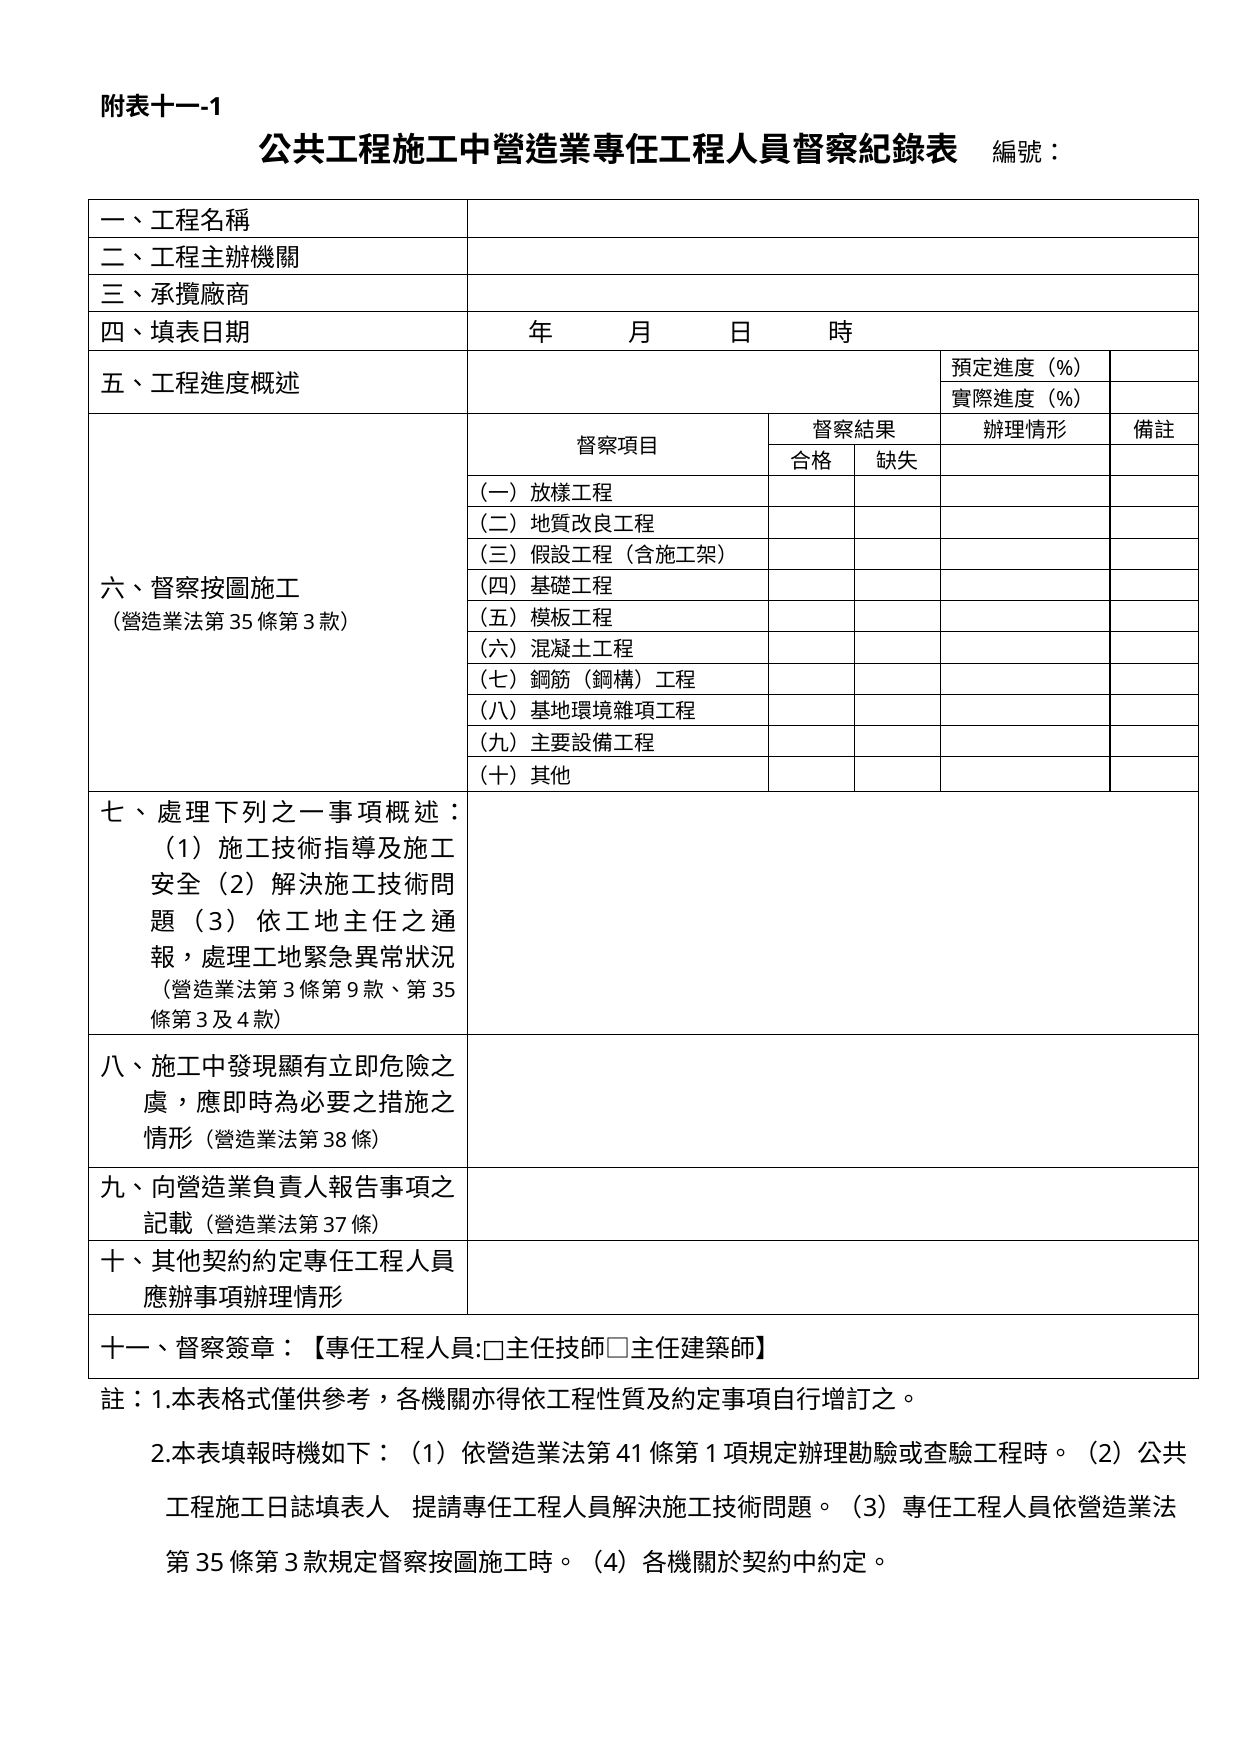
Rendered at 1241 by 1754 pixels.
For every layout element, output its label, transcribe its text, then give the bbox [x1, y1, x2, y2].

table_cell [941, 664, 1109, 694]
table_cell [941, 539, 1109, 569]
table_cell [855, 570, 940, 600]
table_cell [941, 601, 1109, 631]
text 2.本表填報時機如下：（1）依營造業法第41條第1項規定辦理勘驗或查驗工程時。（2）公共工程施工日誌填表人 提請專任工程人員解決施工技術問題。（3）專任工程人員依營造業法第35條第3款規定督察按圖施工時。（4）各機關於契約中約定。 [100, 1433, 1187, 1578]
table_cell 六、督察按圖施工 （營造業法第35條第3款） [89, 414, 467, 791]
text 註：1.本表格式僅供參考，各機關亦得依工程性質及約定事項自行增訂之。 [100, 1379, 1187, 1415]
table_cell 督察項目 [468, 414, 768, 475]
table_cell 十、其他契約約定專任工程人員應辦事項辦理情形 [89, 1241, 467, 1314]
table_cell [1111, 695, 1198, 725]
table_cell [855, 632, 940, 662]
table_cell [468, 792, 1198, 1034]
table_cell 三、承攬廠商 [89, 275, 467, 311]
table_cell 督察結果 [769, 414, 940, 444]
table_cell （四）基礎工程 [468, 570, 768, 600]
table_cell （九）主要設備工程 [468, 726, 768, 756]
table_cell [769, 601, 854, 631]
table_cell （十）其他 [468, 757, 768, 791]
table_cell [468, 1168, 1198, 1240]
table_header 一、工程名稱 [89, 200, 467, 237]
table_cell [1111, 601, 1198, 631]
table_cell [855, 726, 940, 756]
table_cell [1111, 445, 1198, 475]
table_cell [941, 507, 1109, 537]
text 公共工程施工中營造業專任工程人員督察紀錄表 編號： [100, 123, 1187, 171]
table_cell [941, 695, 1109, 725]
table_cell [769, 757, 854, 791]
table_cell （二）地質改良工程 [468, 507, 768, 537]
table_cell [769, 695, 854, 725]
table_cell 二、工程主辦機關 [89, 238, 467, 274]
table_cell 辦理情形 [941, 414, 1109, 444]
table_cell [855, 757, 940, 791]
table_cell [769, 570, 854, 600]
table_cell [1111, 664, 1198, 694]
table_cell 五、工程進度概述 [89, 351, 467, 412]
table_cell [1111, 632, 1198, 662]
table_cell [1111, 351, 1198, 381]
text 附表十一-1 [100, 86, 1187, 123]
table_cell 八、施工中發現顯有立即危險之虞，應即時為必要之措施之情形（營造業法第38條） [89, 1035, 467, 1167]
table_cell （五）模板工程 [468, 601, 768, 631]
table_cell [1111, 507, 1198, 537]
table_cell 合格 [769, 445, 854, 475]
table_cell [855, 601, 940, 631]
table_cell [769, 632, 854, 662]
table_cell （六）混凝土工程 [468, 632, 768, 662]
table_cell [1111, 476, 1198, 506]
table_cell 年 月 日 時 [468, 312, 1198, 350]
table_cell [941, 476, 1109, 506]
table_header [468, 200, 1198, 237]
table_cell 七、處理下列之一事項概述：（1）施工技術指導及施工安全（2）解決施工技術問題（3）依工地主任之通報，處理工地緊急異常狀況（營造業法第3條第9款、第35條第3及4款） [89, 792, 467, 1034]
table_cell [941, 757, 1109, 791]
table_cell （三）假設工程（含施工架） [468, 539, 768, 569]
table_cell [941, 570, 1109, 600]
table_cell [855, 476, 940, 506]
table_cell 四、填表日期 [89, 312, 467, 350]
table_cell [468, 238, 1198, 274]
table_cell [468, 351, 940, 412]
table_cell （八）基地環境雜項工程 [468, 695, 768, 725]
table_cell [1111, 382, 1198, 412]
table_cell （一）放樣工程 [468, 476, 768, 506]
table_cell [855, 664, 940, 694]
table_cell [855, 539, 940, 569]
table_cell [468, 275, 1198, 311]
table_cell [941, 726, 1109, 756]
table_cell [468, 1035, 1198, 1167]
table_cell [941, 632, 1109, 662]
table_cell [1111, 539, 1198, 569]
table_cell [941, 445, 1109, 475]
table_cell 缺失 [855, 445, 940, 475]
table_cell 實際進度（%） [941, 382, 1109, 412]
table_cell 九、向營造業負責人報告事項之記載（營造業法第37條） [89, 1168, 467, 1240]
table_cell [855, 507, 940, 537]
table_cell [855, 695, 940, 725]
table_cell [769, 476, 854, 506]
table_cell 備註 [1111, 414, 1198, 444]
table_cell [769, 539, 854, 569]
table_cell 十一、督察簽章：【專任工程人員:□主任技師□主任建築師】 [89, 1315, 1198, 1378]
table_cell [1111, 757, 1198, 791]
table_cell [769, 507, 854, 537]
table_cell [1111, 726, 1198, 756]
table_cell （七）鋼筋（鋼構）工程 [468, 664, 768, 694]
table_cell [1111, 570, 1198, 600]
table_cell [769, 664, 854, 694]
table_cell 預定進度（%） [941, 351, 1109, 381]
table_cell [769, 726, 854, 756]
table_cell [468, 1241, 1198, 1314]
